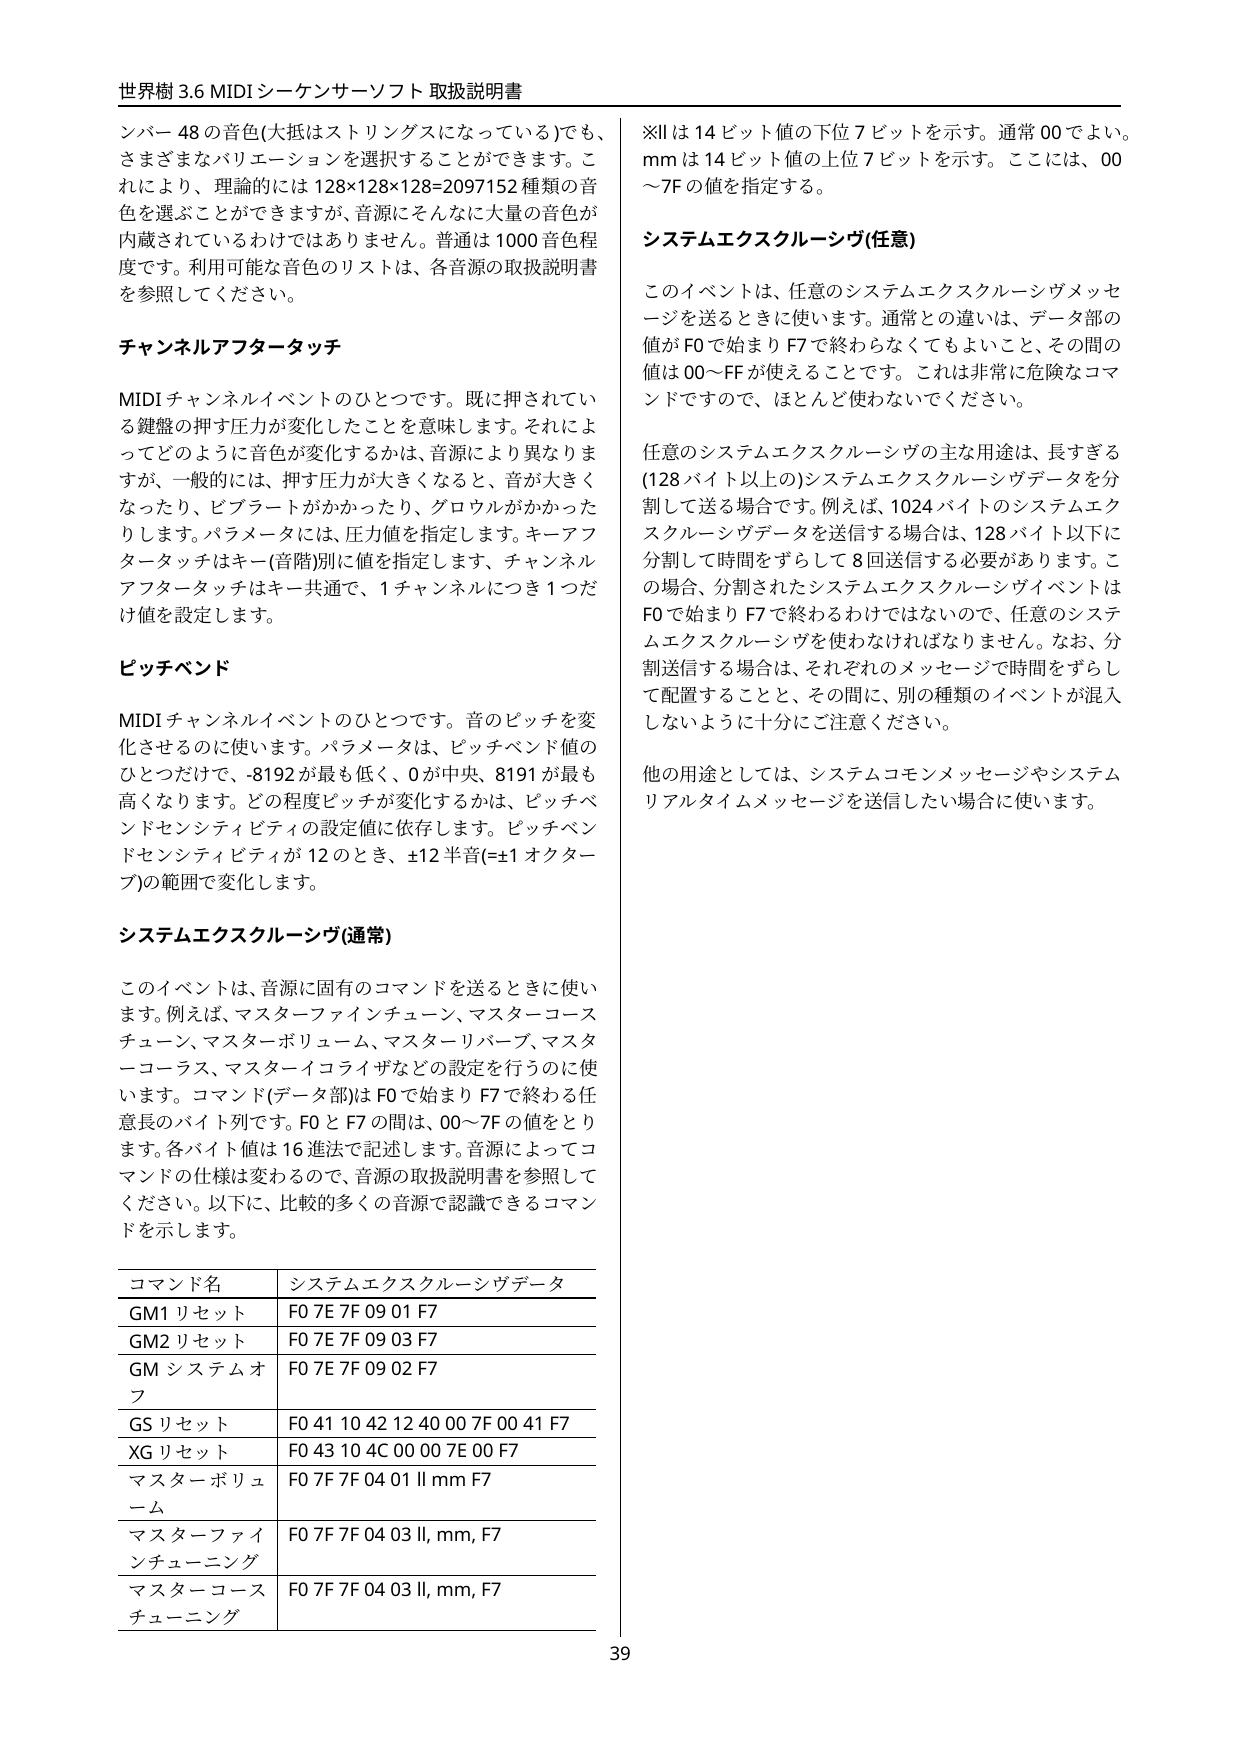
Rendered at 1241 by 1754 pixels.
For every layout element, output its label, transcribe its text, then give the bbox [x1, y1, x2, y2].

text システムエクスクルーシヴ(通常) [118, 921, 598, 948]
text 他の用途としては、システムコモンメッセージやシステムリアルタイムメッセージを送信したい場合に使います。 [642, 760, 1122, 814]
table_cell GM1リセット [118, 1299, 277, 1326]
text 任意のシステムエクスクルーシヴの主な用途は、長すぎる(128バイト以上の)システムエクスクルーシヴデータを分割して送る場合です。例えば、1024バイトのシステムエクスクルーシヴデータを送信する場合は、128バイト以下に分割して時間をずらして8回送信する必要があります。この場合、分割されたシステムエクスクルーシヴイベントはF0で始まりF7で終わるわけではないので、任意のシステムエクスクルーシヴを使わなければなりません。なお、分割送信する場合は、それぞれのメッセージで時間をずらして配置することと、その間に、別の種類のイベントが混入しないように十分にご注意ください。 [642, 438, 1122, 734]
table_cell F0 7F 7F 04 03 ll, mm, F7 [278, 1576, 596, 1630]
table_cell XGリセット [118, 1438, 277, 1465]
text ※llは14ビット値の下位7ビットを示す。通常00でよい。mmは14ビット値の上位7ビットを示す。ここには、00～7Fの値を指定する。 [642, 118, 1122, 199]
table_cell マスターボリューム [118, 1466, 277, 1520]
table_cell F0 7F 7F 04 03 ll, mm, F7 [278, 1521, 596, 1575]
table_cell GMシステムオフ [118, 1355, 277, 1409]
table_cell GSリセット [118, 1410, 277, 1437]
table_cell マスターコースチューニング [118, 1576, 277, 1630]
table_cell F0 41 10 42 12 40 00 7F 00 41 F7 [278, 1410, 596, 1437]
table_header システムエクスクルーシヴデータ [278, 1270, 596, 1297]
table_cell F0 7E 7F 09 02 F7 [278, 1355, 596, 1409]
text MIDIチャンネルイベントのひとつです。音のピッチを変化させるのに使います。パラメータは、ピッチベンド値のひとつだけで、-8192が最も低く、0が中央、8191が最も高くなります。どの程度ピッチが変化するかは、ピッチベンドセンシティビティの設定値に依存します。ピッチベンドセンシティビティが12のとき、±12半音(=±1オクターブ)の範囲で変化します。 [118, 706, 598, 895]
text チャンネルアフタータッチ [118, 332, 598, 360]
text このイベントは、音源に固有のコマンドを送るときに使います。例えば、マスターファインチューン、マスターコースチューン、マスターボリューム、マスターリバーブ、マスターコーラス、マスターイコライザなどの設定を行うのに使います。コマンド(データ部)はF0で始まりF7で終わる任意長のバイト列です。F0とF7の間は、00～7Fの値をとります。各バイト値は16進法で記述します。音源によってコマンドの仕様は変わるので、音源の取扱説明書を参照してください。以下に、比較的多くの音源で認識できるコマンドを示します。 [118, 973, 598, 1243]
table_cell GM2リセット [118, 1327, 277, 1354]
table_cell F0 7F 7F 04 01 ll mm F7 [278, 1466, 596, 1520]
table_cell マスターファインチューニング [118, 1521, 277, 1575]
text このような順序でイベントを記述することにより、同じナンバー48の音色(大抵はストリングスになっている)でも、さまざまなバリエーションを選択することができます。これにより、理論的には128×128×128=2097152種類の音色を選ぶことができますが、音源にそんなに大量の音色が内蔵されているわけではありません。普通は1000音色程度です。利用可能な音色のリストは、各音源の取扱説明書を参照してください。 [118, 118, 598, 307]
text MIDIチャンネルイベントのひとつです。既に押されている鍵盤の押す圧力が変化したことを意味します。それによってどのように音色が変化するかは、音源により異なりますが、一般的には、押す圧力が大きくなると、音が大きくなったり、ビブラートがかかったり、グロウルがかかったりします。パラメータには、圧力値を指定します。キーアフタータッチはキー(音階)別に値を指定します、チャンネルアフタータッチはキー共通で、1チャンネルにつき1つだけ値を設定します。 [118, 385, 598, 628]
text システムエクスクルーシヴ(任意) [642, 224, 1122, 252]
text ピッチベンド [118, 653, 598, 681]
table_cell F0 7E 7F 09 03 F7 [278, 1327, 596, 1354]
table_cell F0 43 10 4C 00 00 7E 00 F7 [278, 1438, 596, 1465]
text このイベントは、任意のシステムエクスクルーシヴメッセージを送るときに使います。通常との違いは、データ部の値がF0で始まりF7で終わらなくてもよいこと、その間の値は00～FFが使えることです。これは非常に危険なコマンドですので、ほとんど使わないでください。 [642, 277, 1122, 412]
table_cell F0 7E 7F 09 01 F7 [278, 1299, 596, 1326]
table_header コマンド名 [118, 1270, 277, 1297]
